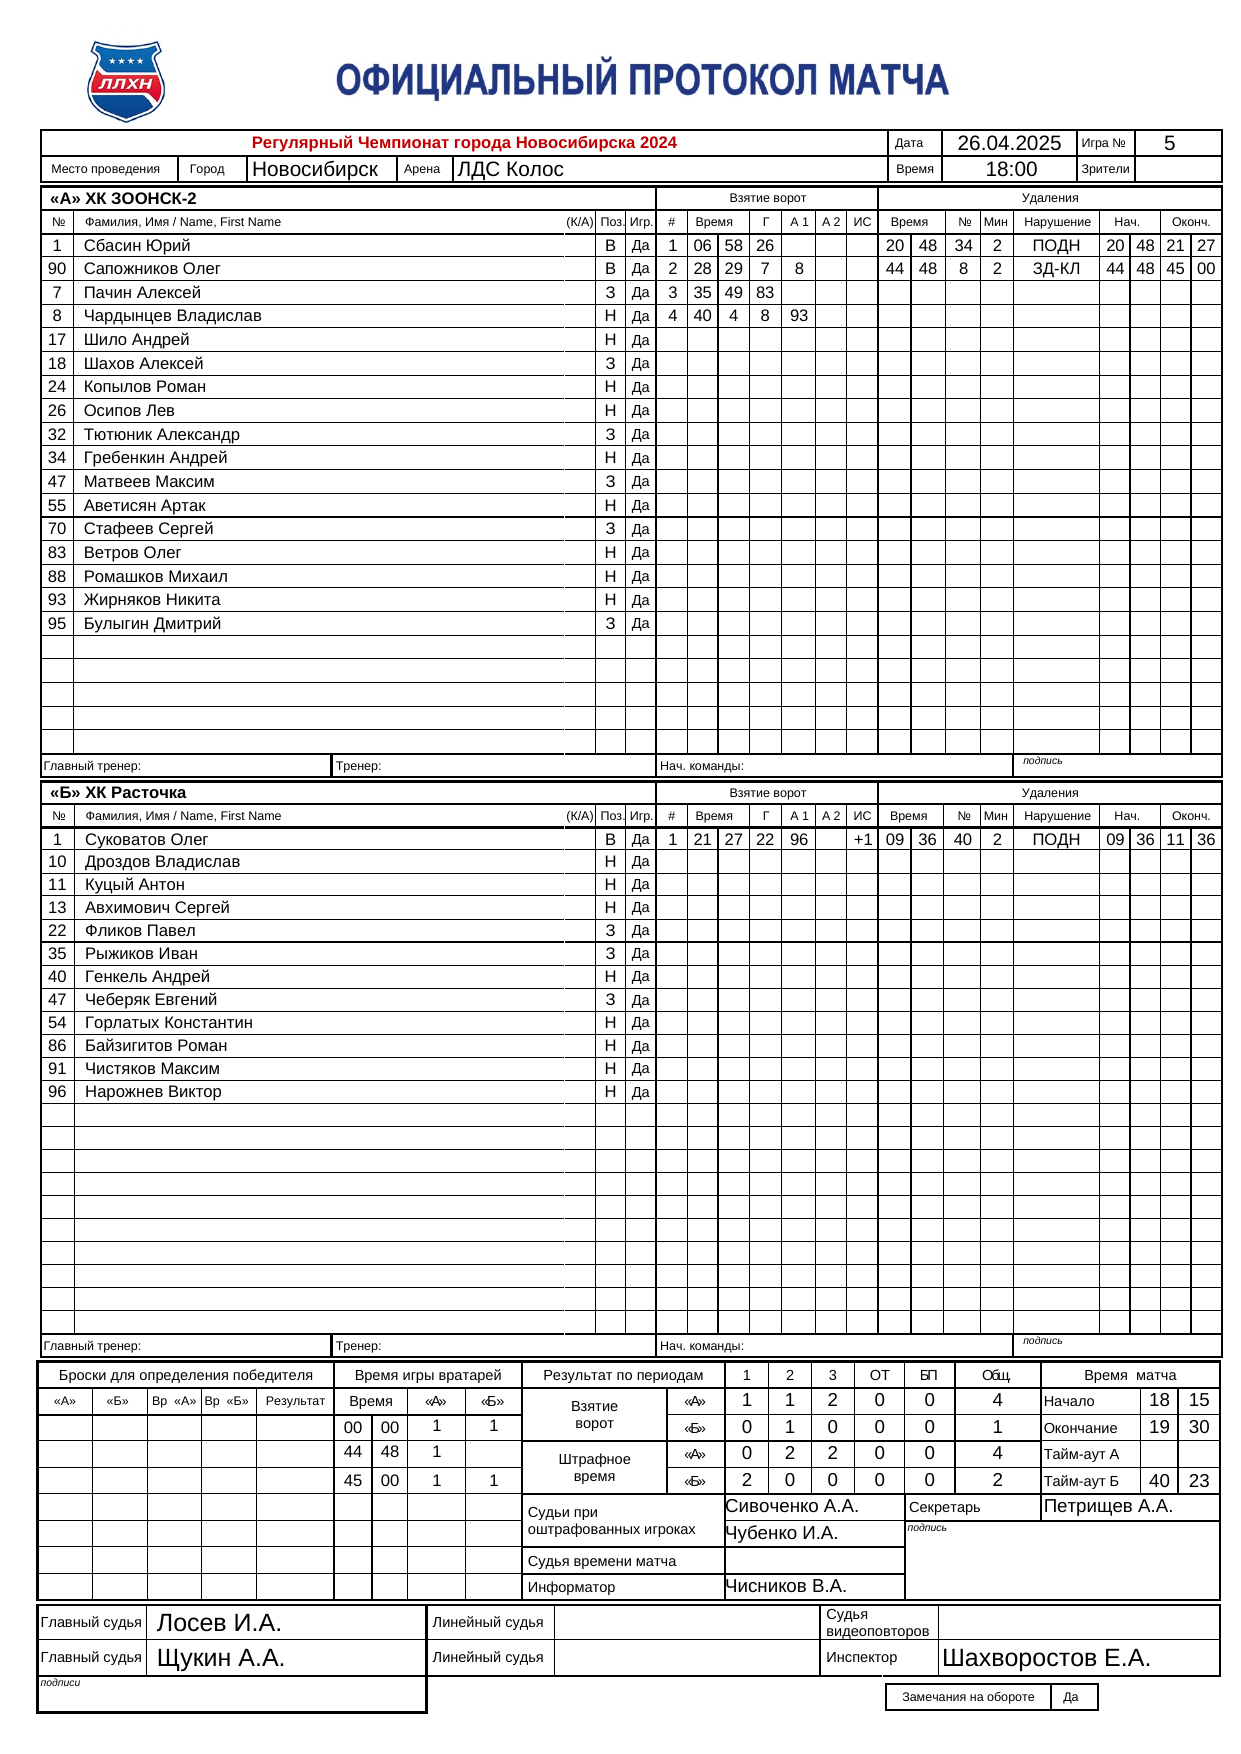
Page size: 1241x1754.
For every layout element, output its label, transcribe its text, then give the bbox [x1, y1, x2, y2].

table_cell Судья видеоповторов [821, 1606, 938, 1639]
table_cell [816, 494, 846, 516]
table_cell [1014, 920, 1099, 941]
table_cell [1100, 920, 1129, 941]
table_cell [1192, 966, 1221, 987]
table_cell [42, 1219, 74, 1241]
table_cell [1014, 376, 1099, 398]
table_cell Время [889, 157, 941, 181]
table_cell [1100, 518, 1129, 540]
table_cell [816, 659, 846, 682]
table_cell [42, 636, 73, 658]
table_cell [944, 989, 980, 1011]
table_cell [1014, 1173, 1099, 1195]
table_cell [816, 376, 846, 398]
table_header Результат по периодам [523, 1363, 724, 1387]
table_header Да [1052, 1685, 1097, 1709]
table_cell [847, 636, 877, 658]
table_cell [879, 659, 910, 682]
table_cell 17 [42, 328, 73, 351]
table_cell [1192, 1035, 1221, 1057]
table_cell [1192, 659, 1221, 682]
table_cell [202, 1574, 256, 1599]
table_cell [1192, 565, 1221, 587]
table_cell [657, 989, 687, 1011]
table_cell [883, 1677, 1220, 1681]
table_cell [1192, 423, 1221, 445]
table_cell [1100, 1012, 1129, 1033]
table_cell [782, 470, 815, 493]
table_cell [688, 683, 717, 706]
table_cell [688, 494, 717, 516]
table_cell [1161, 352, 1190, 374]
table_cell Н [596, 1035, 625, 1057]
table_cell Да [626, 829, 655, 849]
table_cell [912, 1081, 943, 1103]
table_cell [912, 328, 945, 351]
table_cell [657, 683, 687, 706]
table_cell [912, 966, 943, 987]
table_cell [1192, 494, 1221, 516]
table_header 3 [812, 1363, 854, 1387]
table_cell [1014, 470, 1099, 493]
table_cell [912, 1150, 943, 1172]
table_cell [565, 328, 595, 351]
table_header Удаления [879, 783, 1221, 803]
table_cell [42, 1173, 74, 1195]
table_cell [782, 235, 815, 256]
table_cell [847, 989, 877, 1011]
table_cell ЗД-КЛ [1014, 257, 1099, 280]
table_cell [1100, 874, 1129, 895]
table_cell [657, 1104, 687, 1126]
table_cell Вр «А» [148, 1389, 201, 1413]
table_cell [944, 1288, 980, 1310]
table_cell Пачин Алексей [74, 281, 564, 303]
table_cell [946, 659, 980, 682]
table_cell [657, 659, 687, 682]
table_cell 1 [657, 829, 687, 849]
table_cell [816, 730, 846, 753]
table_cell [719, 588, 749, 611]
table_cell [1014, 989, 1099, 1011]
table_cell 83 [750, 281, 781, 303]
table_cell Нач. [1100, 211, 1160, 233]
table_cell [1192, 943, 1221, 964]
table_cell Шахов Алексей [74, 352, 564, 374]
table_cell [847, 683, 877, 706]
table_cell Аветисян Артак [74, 494, 564, 516]
table_cell [750, 1012, 781, 1033]
table_cell [1161, 989, 1190, 1011]
table_cell [93, 1441, 147, 1467]
table_cell «Б» [668, 1415, 724, 1440]
table_cell [719, 399, 749, 422]
table_cell 36 [1131, 829, 1160, 849]
table_cell [688, 1150, 717, 1172]
table_cell 0 [905, 1442, 954, 1467]
table_cell [816, 588, 846, 611]
table_cell [912, 565, 945, 587]
table_cell [657, 446, 687, 469]
table_cell [148, 1521, 201, 1546]
table_cell [782, 966, 815, 987]
table_cell [75, 1196, 564, 1218]
table_cell [657, 920, 687, 941]
table_cell [719, 1288, 749, 1310]
table_cell [596, 730, 625, 753]
table_cell [1131, 1288, 1160, 1310]
table_cell [565, 588, 595, 611]
table_cell 2 [726, 1468, 768, 1493]
table_header «Б» ХК Расточка [42, 783, 655, 803]
table_cell № [42, 805, 74, 826]
table_cell [912, 588, 945, 611]
table_cell [946, 446, 980, 469]
table_cell 2 [657, 257, 687, 280]
table_cell [1100, 1173, 1129, 1195]
table_cell 7 [42, 281, 73, 303]
table_cell [750, 1288, 781, 1310]
table_cell [1131, 541, 1160, 564]
table_cell [879, 376, 910, 398]
table_cell [912, 376, 945, 398]
table_cell Поз. [596, 805, 625, 826]
table_cell [1014, 966, 1099, 987]
table_cell [750, 494, 781, 516]
table_cell [1192, 1288, 1221, 1310]
table_cell 4 [956, 1442, 1040, 1467]
table_cell Инспектор [821, 1640, 938, 1675]
table_cell [1100, 376, 1129, 398]
table_cell [1014, 1035, 1099, 1057]
table_cell 48 [912, 235, 945, 256]
table_cell [1161, 423, 1190, 445]
table_cell [93, 1521, 147, 1546]
table_cell [565, 1012, 595, 1033]
table_cell Да [626, 494, 655, 516]
table_cell Да [626, 423, 655, 445]
table_cell [596, 707, 625, 729]
table_cell [912, 730, 945, 753]
table_cell [1192, 1012, 1221, 1033]
table_cell [816, 470, 846, 493]
table_cell Стафеев Сергей [74, 518, 564, 540]
table_cell [1100, 1219, 1129, 1241]
table_cell [944, 1104, 980, 1126]
table_cell подпись [1014, 1335, 1221, 1356]
table_cell 40 [944, 829, 980, 849]
table_cell [750, 1058, 781, 1079]
table_cell [912, 281, 945, 303]
table_cell [1131, 588, 1160, 611]
table_cell [912, 470, 945, 493]
table_cell [782, 1058, 815, 1079]
table_cell [1161, 1058, 1190, 1079]
table_cell [816, 1311, 846, 1333]
table_cell Да [626, 588, 655, 611]
table_cell [1100, 1311, 1129, 1333]
table_cell [1131, 659, 1160, 682]
table_cell [42, 730, 73, 753]
table_cell [816, 1127, 846, 1149]
table_cell [657, 518, 687, 540]
table_cell [847, 588, 877, 611]
table_cell [879, 446, 910, 469]
table_cell [1131, 874, 1160, 895]
table_cell 2 [812, 1389, 854, 1413]
table_cell Да [626, 446, 655, 469]
table_cell Да [626, 470, 655, 493]
table_cell [816, 1150, 846, 1172]
table_cell [1014, 707, 1099, 729]
table_cell Линейный судья [428, 1640, 554, 1675]
table_cell Да [626, 850, 655, 872]
table_cell [565, 1311, 595, 1333]
table_cell [782, 423, 815, 445]
table_cell [1161, 281, 1190, 303]
table_cell 11 [42, 874, 74, 895]
table_cell 93 [782, 305, 815, 327]
table_cell [1014, 518, 1099, 540]
table_cell Н [596, 565, 625, 587]
table_cell [782, 1242, 815, 1264]
table_cell [879, 896, 910, 918]
table_cell [719, 1104, 749, 1126]
table_cell +1 [847, 829, 877, 849]
table_cell [466, 1494, 521, 1520]
table_cell [1100, 1242, 1129, 1264]
table_cell Судья времени матча [523, 1548, 724, 1573]
table_cell [565, 1196, 595, 1218]
table_cell [719, 730, 749, 753]
table_cell [912, 659, 945, 682]
table_cell [816, 966, 846, 987]
table_cell [946, 281, 980, 303]
table_cell [657, 399, 687, 422]
table_cell [750, 943, 781, 964]
table_cell [1100, 966, 1129, 987]
table_cell 34 [42, 446, 73, 469]
table_cell [981, 659, 1013, 682]
table_cell [408, 1521, 465, 1546]
table_cell [202, 1441, 256, 1467]
table_cell 0 [769, 1468, 811, 1493]
table_cell [912, 683, 945, 706]
table_cell [847, 565, 877, 587]
table_cell [657, 423, 687, 445]
table_cell [879, 730, 910, 753]
table_cell 35 [688, 281, 717, 303]
table_cell [688, 565, 717, 587]
table_cell [944, 966, 980, 987]
table_cell [657, 352, 687, 374]
table_cell [847, 896, 877, 918]
table_cell [1131, 376, 1160, 398]
table_cell [688, 1219, 717, 1241]
table_cell [408, 1494, 465, 1520]
table_cell [726, 1548, 904, 1573]
table_cell [565, 399, 595, 422]
table_cell 2 [981, 257, 1013, 280]
table_cell [847, 281, 877, 303]
table_cell [1192, 874, 1221, 895]
table_cell [626, 1150, 655, 1172]
table_cell 26 [750, 235, 781, 256]
table_cell [1161, 920, 1190, 941]
table_cell 29 [719, 257, 749, 280]
table_cell [1141, 1441, 1177, 1467]
table_cell [1014, 636, 1099, 658]
table_cell Да [626, 257, 655, 280]
table_cell [1100, 989, 1129, 1011]
picture [5, 28, 1179, 129]
table_cell 0 [812, 1468, 854, 1493]
table_cell [944, 1219, 980, 1241]
table_cell [719, 352, 749, 374]
table_cell [912, 446, 945, 469]
table_cell [847, 659, 877, 682]
table_cell Матвеев Максим [74, 470, 564, 493]
table_cell [1100, 1288, 1129, 1310]
table_cell [879, 1012, 910, 1033]
table_cell [912, 399, 945, 422]
table_cell 21 [1161, 235, 1190, 256]
table_cell [879, 1058, 910, 1079]
table_cell [1131, 612, 1160, 634]
table_cell [782, 328, 815, 351]
table_cell [257, 1521, 333, 1546]
table_cell Арена [398, 157, 452, 181]
table_cell [93, 1468, 147, 1493]
table_cell [719, 683, 749, 706]
table_cell [75, 1104, 564, 1126]
table_cell [596, 1127, 625, 1149]
table_cell [782, 612, 815, 634]
table_cell [1192, 989, 1221, 1011]
table_cell Главный тренер: [42, 755, 330, 776]
table_cell Сбасин Юрий [74, 235, 564, 256]
table_cell [719, 376, 749, 398]
table_cell 7 [750, 257, 781, 280]
table_cell 20 [879, 235, 910, 256]
table_cell [719, 1242, 749, 1264]
table_cell [148, 1468, 201, 1493]
table_cell [565, 874, 595, 895]
table_cell [657, 470, 687, 493]
table_cell [944, 1035, 980, 1057]
table_cell [1192, 707, 1221, 729]
table_cell [688, 874, 717, 895]
table_cell [981, 494, 1013, 516]
table_cell [657, 1127, 687, 1149]
table_cell [981, 1173, 1013, 1195]
table_header Регулярный Чемпионат города Новосибирска 2024 [42, 131, 887, 155]
table_cell [816, 352, 846, 374]
table_cell 1 [408, 1416, 465, 1440]
table_cell [657, 636, 687, 658]
table_cell [847, 446, 877, 469]
table_cell 40 [42, 966, 74, 987]
table_cell [688, 1104, 717, 1126]
table_cell [816, 1242, 846, 1264]
table_cell [1131, 565, 1160, 587]
table_cell [1100, 1104, 1129, 1126]
table_cell [750, 1219, 781, 1241]
table_cell [565, 850, 595, 872]
table_cell [782, 565, 815, 587]
table_cell [879, 1127, 910, 1149]
table_cell [657, 1311, 687, 1333]
table_cell [596, 683, 625, 706]
table_cell [466, 1574, 521, 1599]
table_cell [565, 943, 595, 964]
table_header Дата [889, 131, 941, 155]
table_cell [847, 850, 877, 872]
table_cell [912, 423, 945, 445]
table_cell [565, 235, 595, 256]
table_cell Н [596, 1012, 625, 1033]
table_cell № [42, 211, 73, 233]
table_cell [1131, 943, 1160, 964]
table_cell [1192, 1127, 1221, 1149]
table_cell ПОДН [1014, 829, 1099, 849]
table_cell [912, 1219, 943, 1241]
table_cell [1131, 281, 1160, 303]
table_cell 8 [782, 257, 815, 280]
table_cell [719, 1150, 749, 1172]
table_cell [750, 896, 781, 918]
table_cell [657, 1265, 687, 1287]
table_cell [1100, 446, 1129, 469]
table_cell [879, 1104, 910, 1126]
table_cell [782, 1265, 815, 1287]
table_cell [93, 1547, 147, 1573]
table_cell [1161, 1265, 1190, 1287]
table_cell [1014, 1150, 1099, 1172]
table_cell Главный судья [39, 1606, 146, 1639]
table_cell [1161, 494, 1190, 516]
table_cell Н [596, 328, 625, 351]
table_cell [944, 1058, 980, 1079]
table_cell [1014, 1265, 1099, 1287]
table_header Взятие ворот [657, 783, 877, 803]
table_cell [1161, 328, 1190, 351]
table_cell [688, 399, 717, 422]
table_cell [39, 1547, 92, 1573]
table_cell 27 [1192, 235, 1221, 256]
table_cell [816, 565, 846, 587]
table_cell [750, 850, 781, 872]
table_cell # [657, 211, 687, 233]
table_cell [1014, 1104, 1099, 1126]
table_cell [148, 1547, 201, 1573]
table_cell [1100, 352, 1129, 374]
table_cell [912, 943, 943, 964]
table_cell [847, 1173, 877, 1195]
table_cell [847, 1196, 877, 1218]
table_cell [148, 1494, 201, 1520]
table_cell [981, 1127, 1013, 1149]
table_cell [719, 1035, 749, 1057]
table_cell А 1 [782, 211, 815, 233]
table_cell Г [750, 805, 781, 826]
table_cell Нарожнев Виктор [75, 1081, 564, 1103]
table_cell [1192, 1196, 1221, 1218]
table_cell [1099, 1682, 1220, 1711]
table_cell 58 [719, 235, 749, 256]
table_cell [335, 1547, 371, 1573]
table_cell [719, 1219, 749, 1241]
table_cell [42, 1242, 74, 1264]
table_cell [879, 305, 910, 327]
table_cell [688, 850, 717, 872]
table_header Взятие ворот [657, 188, 877, 209]
table_cell [1100, 541, 1129, 564]
table_cell [565, 1265, 595, 1287]
table_cell [981, 518, 1013, 540]
table_cell [1161, 850, 1190, 872]
table_cell Секретарь [906, 1495, 1040, 1520]
table_cell [688, 659, 717, 682]
table_cell [626, 1173, 655, 1195]
table_cell 09 [879, 829, 910, 849]
table_cell [879, 1081, 910, 1103]
table_cell [816, 446, 846, 469]
table_cell Лосев И.А. [147, 1606, 425, 1639]
table_cell [912, 541, 945, 564]
table_cell [1161, 541, 1190, 564]
table_cell [657, 1035, 687, 1057]
table_cell [750, 399, 781, 422]
table_cell [1192, 281, 1221, 303]
table_cell [981, 1012, 1013, 1033]
table_cell [466, 1441, 521, 1467]
table_cell [565, 1219, 595, 1241]
table_cell «Б » [466, 1389, 521, 1413]
table_cell Да [626, 1058, 655, 1079]
table_cell [944, 1127, 980, 1149]
table_cell [688, 1242, 717, 1264]
table_cell [39, 1494, 92, 1520]
table_cell [373, 1574, 407, 1599]
table_cell [1131, 494, 1160, 516]
table_cell [1014, 352, 1099, 374]
table_cell [688, 446, 717, 469]
table_cell [912, 1035, 943, 1057]
table_cell [1131, 989, 1160, 1011]
table_cell [847, 1242, 877, 1264]
table_cell З [596, 281, 625, 303]
table_cell [1131, 518, 1160, 540]
table_cell [373, 1494, 407, 1520]
table_cell [879, 281, 910, 303]
table_cell [1192, 376, 1221, 398]
table_cell [596, 1242, 625, 1264]
table_cell [816, 829, 846, 849]
table_cell [719, 1196, 749, 1218]
table_cell [1192, 920, 1221, 941]
table_cell Да [626, 612, 655, 634]
table_cell [1192, 518, 1221, 540]
table_cell [816, 1035, 846, 1057]
table_cell [555, 1606, 819, 1639]
table_cell Да [626, 1012, 655, 1033]
table_cell [816, 399, 846, 422]
table_cell 34 [946, 235, 980, 256]
table_cell [74, 707, 564, 729]
table_cell [719, 541, 749, 564]
table_cell [1192, 470, 1221, 493]
table_cell [912, 707, 945, 729]
table_cell [565, 1173, 595, 1195]
table_cell [816, 541, 846, 564]
table_cell [1161, 1035, 1190, 1057]
table_cell 11 [1161, 829, 1190, 849]
table_cell [1161, 305, 1190, 327]
table_cell 13 [42, 896, 74, 918]
table_cell [912, 305, 945, 327]
table_cell [657, 1058, 687, 1079]
table_cell [93, 1574, 147, 1599]
table_cell 09 [1100, 829, 1129, 849]
table_cell 36 [912, 829, 943, 849]
table_cell 24 [42, 376, 73, 398]
table_cell [42, 1265, 74, 1287]
table_cell [879, 850, 910, 872]
table_cell [946, 423, 980, 445]
table_cell [565, 257, 595, 280]
table_cell [1161, 470, 1190, 493]
table_cell [944, 1196, 980, 1218]
table_cell № [946, 211, 980, 233]
table_cell Копылов Роман [74, 376, 564, 398]
table_cell Чисников В.А. [726, 1575, 904, 1599]
table_cell [912, 850, 943, 872]
table_cell [847, 328, 877, 351]
table_cell [1161, 659, 1190, 682]
table_cell [719, 565, 749, 587]
table_cell Байзигитов Роман [75, 1035, 564, 1057]
table_cell [946, 518, 980, 540]
table_cell [946, 565, 980, 587]
table_cell [719, 1058, 749, 1079]
table_cell [657, 541, 687, 564]
table_cell [782, 920, 815, 941]
table_cell Осипов Лев [74, 399, 564, 422]
table_cell 88 [42, 565, 73, 587]
table_cell [75, 1127, 564, 1149]
table_cell [750, 423, 781, 445]
table_cell [1161, 874, 1190, 895]
table_cell [1014, 1012, 1099, 1033]
table_cell [750, 612, 781, 634]
table_cell 47 [42, 470, 73, 493]
table_cell 18 [42, 352, 73, 374]
table_cell [944, 1081, 980, 1103]
table_cell Да [626, 874, 655, 895]
table_cell З [596, 470, 625, 493]
table_cell [981, 399, 1013, 422]
table_cell 0 [855, 1415, 904, 1440]
table_cell [847, 423, 877, 445]
table_cell [1161, 612, 1190, 634]
table_cell [1014, 1196, 1099, 1218]
table_cell [1161, 446, 1190, 469]
table_cell [981, 305, 1013, 327]
table_cell [657, 850, 687, 872]
table_cell [596, 1288, 625, 1310]
table_cell 93 [42, 588, 73, 611]
table_cell [39, 1521, 92, 1546]
table_cell [879, 683, 910, 706]
table_cell [879, 588, 910, 611]
table_cell [946, 494, 980, 516]
table_cell 40 [1141, 1468, 1177, 1493]
table_cell Н [596, 376, 625, 398]
table_cell [1161, 1288, 1190, 1310]
table_cell [1161, 707, 1190, 729]
table_cell Н [596, 541, 625, 564]
table_cell 0 [905, 1468, 954, 1493]
table_cell [782, 281, 815, 303]
table_cell [1131, 1242, 1160, 1264]
table_cell Информатор [523, 1575, 724, 1599]
table_cell [782, 707, 815, 729]
table_cell [657, 943, 687, 964]
table_cell [816, 612, 846, 634]
table_cell [257, 1441, 333, 1467]
table_cell [981, 1196, 1013, 1218]
table_cell [257, 1547, 333, 1573]
table_cell [782, 896, 815, 918]
table_cell [946, 305, 980, 327]
table_cell [1100, 659, 1129, 682]
table_cell [782, 1219, 815, 1241]
table_cell З [596, 352, 625, 374]
table_cell [946, 636, 980, 658]
table_cell 0 [855, 1468, 904, 1493]
table_cell [1014, 494, 1099, 516]
table_cell [816, 328, 846, 351]
table_cell [1014, 1288, 1099, 1310]
table_cell [596, 1173, 625, 1195]
table_cell [688, 920, 717, 941]
table_cell [688, 328, 717, 351]
table_cell Чистяков Максим [75, 1058, 564, 1079]
table_cell [1100, 707, 1129, 729]
table_cell [626, 683, 655, 706]
table_cell Да [626, 305, 655, 327]
table_cell [1100, 1127, 1129, 1149]
table_cell [688, 1196, 717, 1218]
table_cell [750, 730, 781, 753]
table_cell «А» [668, 1389, 724, 1413]
table_cell [847, 352, 877, 374]
table_cell 26 [42, 399, 73, 422]
table_cell Нарушение [1014, 211, 1099, 233]
table_cell [981, 1242, 1013, 1264]
table_cell [1131, 470, 1160, 493]
table_cell [657, 1012, 687, 1033]
table_cell Петрищев А.А. [1042, 1495, 1219, 1520]
table_cell [408, 1574, 465, 1599]
table_cell [1100, 1196, 1129, 1218]
table_cell Щукин А.А. [147, 1640, 425, 1675]
table_cell [565, 305, 595, 327]
table_cell 0 [855, 1442, 904, 1467]
table_cell [657, 1242, 687, 1264]
table_cell 1 [408, 1468, 465, 1493]
table_cell Суковатов Олег [75, 829, 564, 849]
table_cell [565, 446, 595, 469]
table_cell 1 [466, 1468, 521, 1493]
table_cell Да [626, 989, 655, 1011]
table_cell [335, 1574, 371, 1599]
table_cell Ветров Олег [74, 541, 564, 564]
table_cell [750, 1081, 781, 1103]
table_cell [981, 423, 1013, 445]
table_cell [816, 874, 846, 895]
table_cell [688, 1035, 717, 1057]
table_cell [750, 1173, 781, 1195]
table_cell [981, 636, 1013, 658]
table_cell № [944, 805, 980, 826]
table_cell [847, 707, 877, 729]
table_cell Штрафное время [523, 1442, 666, 1493]
table_cell [981, 943, 1013, 964]
table_cell Н [596, 896, 625, 918]
table_cell [1014, 1127, 1099, 1149]
table_cell Н [596, 1081, 625, 1103]
table_cell [750, 1311, 781, 1333]
table_cell 48 [1131, 257, 1160, 280]
table_cell [912, 1012, 943, 1033]
table_cell [847, 612, 877, 634]
table_cell [565, 470, 595, 493]
table_cell [946, 328, 980, 351]
table_cell Главный тренер: [42, 1335, 330, 1356]
table_header 1 [726, 1363, 768, 1387]
table_cell [847, 494, 877, 516]
table_cell [946, 470, 980, 493]
table_cell [1100, 1035, 1129, 1057]
table_cell [565, 565, 595, 587]
table_cell [373, 1547, 407, 1573]
table_cell Результат [257, 1389, 333, 1413]
table_cell [879, 328, 910, 351]
table_cell [946, 612, 980, 634]
table_cell Фликов Павел [75, 920, 564, 941]
table_cell [816, 1196, 846, 1218]
table_cell [1100, 683, 1129, 706]
table_cell [847, 1311, 877, 1333]
table_cell Вр «Б» [202, 1389, 256, 1413]
table_cell «А» [39, 1389, 92, 1413]
table_cell [1014, 1219, 1099, 1241]
table_cell [782, 352, 815, 374]
table_cell [657, 707, 687, 729]
table_cell [1100, 305, 1129, 327]
table_cell 44 [335, 1441, 371, 1467]
table_cell Н [596, 874, 625, 895]
table_cell 1 [408, 1441, 465, 1467]
table_cell [565, 1288, 595, 1310]
table_cell [1014, 305, 1099, 327]
table_cell [981, 565, 1013, 587]
table_cell [750, 659, 781, 682]
table_cell [626, 1311, 655, 1333]
table_cell [688, 1127, 717, 1149]
table_cell [1192, 541, 1221, 564]
table_cell [1100, 1265, 1129, 1287]
table_cell 49 [719, 281, 749, 303]
table_cell 1 [657, 235, 687, 256]
table_cell «Б» [668, 1468, 724, 1493]
table_cell 0 [726, 1415, 768, 1440]
table_cell [565, 1150, 595, 1172]
table_cell [847, 399, 877, 422]
table_cell Игр. [626, 805, 655, 826]
table_cell 2 [812, 1442, 854, 1467]
table_cell [1161, 1127, 1190, 1149]
table_cell [1192, 1081, 1221, 1103]
table_cell Да [626, 281, 655, 303]
table_cell 44 [1100, 257, 1129, 280]
table_header БП [905, 1363, 954, 1387]
table_cell [816, 920, 846, 941]
table_cell А 1 [782, 805, 815, 826]
table_cell [565, 518, 595, 540]
table_cell «А» [408, 1389, 465, 1413]
table_cell [847, 920, 877, 941]
table_cell Дроздов Владислав [75, 850, 564, 872]
table_cell [1131, 1173, 1160, 1195]
table_cell [565, 989, 595, 1011]
table_cell [1131, 352, 1160, 374]
table_cell Тайм-аут А [1042, 1441, 1140, 1467]
table_cell [944, 1150, 980, 1172]
table_cell [1131, 1104, 1160, 1126]
table_cell [1100, 328, 1129, 351]
table_cell [74, 636, 564, 658]
table_cell [1014, 1081, 1099, 1103]
table_cell [596, 1196, 625, 1218]
table_cell Шахворостов Е.А. [939, 1640, 1219, 1675]
table_cell Поз. [596, 211, 625, 233]
table_cell [257, 1416, 333, 1440]
table_cell [1161, 1104, 1190, 1126]
table_cell [1131, 896, 1160, 918]
table_cell [816, 707, 846, 729]
table_cell З [596, 612, 625, 634]
table_cell [688, 896, 717, 918]
table_cell [782, 730, 815, 753]
table_cell [466, 1547, 521, 1573]
table_cell З [596, 423, 625, 445]
table_cell Линейный судья [428, 1606, 554, 1639]
table_cell [847, 730, 877, 753]
table_cell [750, 352, 781, 374]
table_cell [944, 943, 980, 964]
table_cell [719, 943, 749, 964]
table_cell [782, 376, 815, 398]
table_cell [1192, 588, 1221, 611]
table_cell [565, 281, 595, 303]
table_cell [565, 966, 595, 987]
table_cell [202, 1468, 256, 1493]
table_header Игра № [1078, 131, 1134, 155]
table_cell [1192, 305, 1221, 327]
table_cell [1131, 920, 1160, 941]
table_cell [879, 541, 910, 564]
table_cell [202, 1494, 256, 1520]
table_cell 00 [335, 1416, 371, 1440]
table_cell [879, 1173, 910, 1195]
table_cell [816, 989, 846, 1011]
table_cell Оконч. [1161, 805, 1221, 826]
table_cell [981, 707, 1013, 729]
table_cell 8 [42, 305, 73, 327]
table_cell [879, 1242, 910, 1264]
table_cell [981, 1150, 1013, 1172]
table_cell [879, 612, 910, 634]
table_cell [688, 943, 717, 964]
table_cell Да [626, 235, 655, 256]
table_cell [1014, 1311, 1099, 1333]
table_cell Н [596, 305, 625, 327]
table_cell [719, 518, 749, 540]
table_cell ЛДС Колос [454, 157, 887, 181]
table_cell Н [596, 850, 625, 872]
table_cell Время [879, 211, 945, 233]
table_cell [75, 1288, 564, 1310]
table_cell Булыгин Дмитрий [74, 612, 564, 634]
table_cell [1131, 328, 1160, 351]
table_cell [946, 376, 980, 398]
table_cell [879, 352, 910, 374]
table_cell 40 [688, 305, 717, 327]
table_cell [719, 850, 749, 872]
table_cell [750, 470, 781, 493]
table_cell [93, 1416, 147, 1440]
table_cell [782, 1173, 815, 1195]
table_cell 4 [719, 305, 749, 327]
table_cell Зрители [1078, 157, 1134, 181]
table_cell [750, 328, 781, 351]
table_header Общ. [956, 1363, 1040, 1387]
table_cell [847, 1012, 877, 1033]
table_cell 36 [1192, 829, 1221, 849]
table_cell [1192, 896, 1221, 918]
table_cell Игр. [626, 211, 655, 233]
table_header Удаления [879, 188, 1221, 209]
table_cell [1192, 850, 1221, 872]
table_cell [944, 874, 980, 895]
table_cell [148, 1416, 201, 1440]
table_cell [782, 399, 815, 422]
table_cell [688, 636, 717, 658]
table_cell [847, 376, 877, 398]
table_cell Тайм-аут Б [1042, 1468, 1140, 1493]
table_cell 0 [812, 1415, 854, 1440]
table_cell [688, 376, 717, 398]
table_cell 45 [1161, 257, 1190, 280]
table_cell 90 [42, 257, 73, 280]
table_cell [981, 612, 1013, 634]
table_cell [1192, 1265, 1221, 1287]
table_cell [688, 612, 717, 634]
table_cell [626, 1196, 655, 1218]
table_cell [879, 1311, 910, 1333]
table_cell [596, 636, 625, 658]
table_cell [847, 235, 877, 256]
table_cell [981, 730, 1013, 753]
table_cell [1192, 1104, 1221, 1126]
table_cell [565, 683, 595, 706]
table_cell Нарушение [1014, 805, 1099, 826]
table_cell [688, 966, 717, 987]
table_cell 32 [42, 423, 73, 445]
table_cell [981, 1219, 1013, 1241]
table_cell [847, 966, 877, 987]
table_cell [816, 1058, 846, 1079]
table_cell А 2 [816, 805, 846, 826]
table_cell [1131, 683, 1160, 706]
table_cell [1192, 1058, 1221, 1079]
table_cell Нач. [1100, 805, 1160, 826]
table_cell [1014, 612, 1099, 634]
table_cell 4 [956, 1389, 1040, 1413]
table_cell Да [626, 541, 655, 564]
table_cell [93, 1494, 147, 1520]
table_cell [1161, 683, 1190, 706]
table_cell [946, 707, 980, 729]
table_cell [1161, 896, 1190, 918]
table_cell [750, 1150, 781, 1172]
table_cell Н [596, 1058, 625, 1079]
table_cell Да [626, 920, 655, 941]
table_cell [981, 989, 1013, 1011]
table_cell [688, 518, 717, 540]
table_cell Н [596, 446, 625, 469]
table_cell подписи [39, 1677, 425, 1711]
table_cell [1131, 423, 1160, 445]
table_cell [1192, 446, 1221, 469]
table_cell [816, 518, 846, 540]
table_cell Время [688, 211, 749, 233]
table_cell [657, 1081, 687, 1103]
table_header 26.04.2025 [943, 131, 1076, 155]
table_cell [1100, 470, 1129, 493]
table_cell [981, 874, 1013, 895]
table_cell 86 [42, 1035, 74, 1057]
table_cell [816, 281, 846, 303]
table_cell [373, 1521, 407, 1546]
table_cell [596, 1265, 625, 1287]
table_cell В [596, 235, 625, 256]
table_cell [1131, 305, 1160, 327]
table_cell 35 [42, 943, 74, 964]
table_cell [750, 989, 781, 1011]
table_cell З [596, 989, 625, 1011]
table_header Время матча [1042, 1363, 1219, 1387]
table_cell [39, 1416, 92, 1440]
table_cell [1014, 541, 1099, 564]
table_cell [1161, 1081, 1190, 1103]
table_cell Нач. команды: [657, 755, 1012, 776]
table_cell [981, 896, 1013, 918]
table_cell [750, 683, 781, 706]
table_cell [1192, 1173, 1221, 1195]
table_cell [847, 943, 877, 964]
table_cell [944, 850, 980, 872]
table_cell [782, 874, 815, 895]
table_cell [657, 966, 687, 987]
table_cell 0 [855, 1389, 904, 1413]
table_cell [912, 636, 945, 658]
table_cell [750, 1242, 781, 1264]
table_cell [1192, 1150, 1221, 1172]
table_cell [1161, 1219, 1190, 1241]
table_cell [1100, 1150, 1129, 1172]
table_cell [626, 1288, 655, 1310]
table_cell [847, 1058, 877, 1079]
table_cell [1161, 565, 1190, 587]
table_cell [688, 1265, 717, 1287]
table_cell [1100, 423, 1129, 445]
table_cell [750, 588, 781, 611]
table_cell Да [626, 896, 655, 918]
table_cell 83 [42, 541, 73, 564]
table_cell [1014, 565, 1099, 587]
table_cell [981, 376, 1013, 398]
table_cell [1014, 328, 1099, 351]
table_cell [657, 1219, 687, 1241]
table_cell [879, 1288, 910, 1310]
table_cell [750, 1104, 781, 1126]
table_cell [657, 612, 687, 634]
table_cell 1 [42, 235, 73, 256]
table_cell Чардынцев Владислав [74, 305, 564, 327]
table_cell [981, 446, 1013, 469]
table_cell [879, 1150, 910, 1172]
table_cell [879, 518, 910, 540]
table_cell Авхимович Сергей [75, 896, 564, 918]
table_cell [782, 588, 815, 611]
table_header 5 [1136, 131, 1221, 155]
table_cell 95 [42, 612, 73, 634]
table_cell [912, 1173, 943, 1195]
table_cell Да [626, 376, 655, 398]
table_cell [912, 1242, 943, 1264]
table_cell Главный судья [39, 1640, 146, 1675]
table_cell [1100, 850, 1129, 872]
table_cell ПОДН [1014, 235, 1099, 256]
table_cell [688, 541, 717, 564]
table_cell 18 [1141, 1389, 1177, 1413]
table_cell Место проведения [42, 157, 177, 181]
table_cell [1192, 1311, 1221, 1333]
table_cell [1100, 1081, 1129, 1103]
table_cell [981, 588, 1013, 611]
table_cell [565, 829, 595, 849]
table_cell [75, 1173, 564, 1195]
table_cell [782, 518, 815, 540]
table_cell [981, 920, 1013, 941]
table_cell [981, 328, 1013, 351]
table_cell [750, 636, 781, 658]
table_cell Куцый Антон [75, 874, 564, 895]
table_cell [1014, 943, 1099, 964]
table_cell [816, 423, 846, 445]
table_cell [719, 1012, 749, 1033]
table_cell [1131, 1127, 1160, 1149]
table_cell 2 [981, 235, 1013, 256]
table_cell 70 [42, 518, 73, 540]
table_cell [1161, 1242, 1190, 1264]
table_cell [816, 1173, 846, 1195]
table_cell [879, 636, 910, 658]
table_cell [782, 659, 815, 682]
table_cell [981, 1081, 1013, 1103]
table_cell [981, 1058, 1013, 1079]
table_cell [879, 943, 910, 964]
table_cell [657, 730, 687, 753]
table_cell «А» [668, 1442, 724, 1467]
table_cell В [596, 829, 625, 849]
table_cell [816, 850, 846, 872]
table_header «А» ХК ЗООНСК-2 [42, 188, 655, 209]
table_cell [39, 1468, 92, 1493]
table_cell [565, 659, 595, 682]
table_cell [688, 707, 717, 729]
table_cell [782, 636, 815, 658]
table_cell 00 [373, 1416, 407, 1440]
table_cell [816, 1265, 846, 1287]
table_cell [944, 1265, 980, 1287]
table_cell ИС [847, 211, 877, 233]
table_cell [408, 1547, 465, 1573]
table_cell [847, 1288, 877, 1310]
table_cell [879, 966, 910, 987]
table_cell [750, 1035, 781, 1057]
table_cell [1161, 1311, 1190, 1333]
table_cell [1192, 730, 1221, 753]
table_cell Генкель Андрей [75, 966, 564, 987]
table_cell Чубенко И.А. [726, 1521, 904, 1546]
table_cell [946, 399, 980, 422]
table_cell [750, 966, 781, 987]
table_cell [944, 1242, 980, 1264]
table_cell 15 [1179, 1389, 1219, 1413]
table_cell [1100, 943, 1129, 964]
table_cell [719, 920, 749, 941]
table_cell [1014, 588, 1099, 611]
table_cell [719, 470, 749, 493]
table_cell Н [596, 399, 625, 422]
table_cell [1014, 850, 1099, 872]
table_cell [879, 989, 910, 1011]
table_cell [688, 989, 717, 1011]
table_cell Да [626, 966, 655, 987]
table_cell [565, 494, 595, 516]
table_cell [202, 1547, 256, 1573]
table_cell [1100, 896, 1129, 918]
table_cell [981, 850, 1013, 872]
table_cell [879, 707, 910, 729]
table_cell 27 [719, 829, 749, 849]
table_cell [42, 1288, 74, 1310]
table_cell Окончание [1042, 1415, 1140, 1440]
table_cell Город [179, 157, 246, 181]
table_cell [719, 494, 749, 516]
table_cell [688, 423, 717, 445]
table_cell [816, 1104, 846, 1126]
table_cell [466, 1521, 521, 1546]
table_cell Чеберяк Евгений [75, 989, 564, 1011]
table_cell 2 [981, 829, 1013, 849]
table_cell [750, 446, 781, 469]
table_cell [596, 1150, 625, 1172]
table_cell [1161, 376, 1190, 398]
table_cell [981, 470, 1013, 493]
table_cell [565, 636, 595, 658]
table_cell [1192, 1242, 1221, 1264]
table_cell 48 [912, 257, 945, 280]
table_cell [782, 446, 815, 469]
table_cell 47 [42, 989, 74, 1011]
table_cell [1131, 1012, 1160, 1033]
table_cell [879, 874, 910, 895]
table_cell [657, 1196, 687, 1218]
table_cell [719, 896, 749, 918]
table_cell [565, 730, 595, 753]
table_cell [1131, 730, 1160, 753]
table_cell [1014, 730, 1099, 753]
table_cell [912, 1104, 943, 1126]
table_cell [42, 1150, 74, 1172]
table_cell подпись [906, 1522, 1219, 1599]
table_cell [75, 1265, 564, 1287]
table_cell [816, 1219, 846, 1241]
table_cell [912, 1288, 943, 1310]
table_cell [719, 423, 749, 445]
table_cell [1192, 352, 1221, 374]
table_cell [782, 1012, 815, 1033]
table_cell [981, 1265, 1013, 1287]
table_cell [847, 470, 877, 493]
table_cell [879, 1035, 910, 1057]
table_cell 20 [1100, 235, 1129, 256]
table_cell З [596, 943, 625, 964]
table_cell [816, 305, 846, 327]
table_cell [939, 1606, 1219, 1639]
table_cell [565, 1081, 595, 1103]
table_cell Тренер: [333, 755, 655, 776]
table_cell [912, 1265, 943, 1287]
table_cell [1131, 1058, 1160, 1079]
table_cell [816, 257, 846, 280]
table_cell [912, 1311, 943, 1333]
table_cell Да [626, 1035, 655, 1057]
table_cell [750, 1265, 781, 1287]
table_cell [782, 1288, 815, 1310]
table_cell [847, 1035, 877, 1057]
table_cell 96 [42, 1081, 74, 1103]
table_cell [879, 1219, 910, 1241]
table_cell [657, 1173, 687, 1195]
table_cell [626, 730, 655, 753]
table_cell [688, 470, 717, 493]
table_cell [1161, 1173, 1190, 1195]
table_cell [148, 1441, 201, 1467]
table_cell [688, 1311, 717, 1333]
table_cell [428, 1677, 882, 1711]
table_cell [657, 494, 687, 516]
table_cell [816, 896, 846, 918]
table_cell [879, 399, 910, 422]
table_cell [596, 659, 625, 682]
table_cell [1100, 281, 1129, 303]
table_cell Начало [1042, 1389, 1140, 1413]
table_cell [657, 328, 687, 351]
table_cell [719, 1173, 749, 1195]
table_cell [75, 1311, 564, 1333]
table_cell [565, 1058, 595, 1079]
table_cell 18:00 [943, 157, 1076, 181]
table_cell [782, 1081, 815, 1103]
table_cell [1131, 707, 1160, 729]
table_cell 1 [769, 1389, 811, 1413]
table_cell Ромашков Михаил [74, 565, 564, 587]
table_cell [1161, 966, 1190, 987]
table_cell [981, 966, 1013, 987]
table_cell [626, 1104, 655, 1126]
table_cell 30 [1179, 1415, 1219, 1440]
table_cell 23 [1179, 1468, 1219, 1493]
table_cell Да [626, 352, 655, 374]
table_cell [42, 659, 73, 682]
table_cell [750, 874, 781, 895]
table_cell [1131, 1081, 1160, 1103]
table_cell 45 [335, 1468, 371, 1493]
table_cell Н [596, 494, 625, 516]
table_cell [719, 874, 749, 895]
table_cell [1100, 636, 1129, 658]
table_cell [782, 1035, 815, 1057]
table_cell [202, 1521, 256, 1546]
table_cell [719, 707, 749, 729]
table_cell А 2 [816, 211, 846, 233]
table_cell [847, 1081, 877, 1103]
table_cell 48 [373, 1441, 407, 1467]
table_cell Взятие ворот [523, 1389, 666, 1440]
table_cell [257, 1468, 333, 1493]
table_cell [847, 305, 877, 327]
table_cell [1100, 1058, 1129, 1079]
table_cell [847, 874, 877, 895]
table_cell 2 [769, 1442, 811, 1467]
table_cell [626, 1127, 655, 1149]
table_cell [657, 896, 687, 918]
table_cell [657, 1150, 687, 1172]
table_cell [1179, 1441, 1219, 1467]
table_cell 91 [42, 1058, 74, 1079]
table_cell [626, 1219, 655, 1241]
table_cell [981, 1104, 1013, 1126]
table_cell [946, 352, 980, 374]
table_cell [816, 235, 846, 256]
table_cell [565, 612, 595, 634]
table_cell [782, 541, 815, 564]
table_cell [74, 683, 564, 706]
table_cell [912, 920, 943, 941]
table_cell [688, 1058, 717, 1079]
table_cell Да [626, 399, 655, 422]
table_cell [847, 1265, 877, 1287]
table_cell [565, 920, 595, 941]
table_cell 55 [42, 494, 73, 516]
table_cell [148, 1574, 201, 1599]
table_cell [1014, 423, 1099, 445]
table_cell [782, 943, 815, 964]
table_cell [1192, 612, 1221, 634]
table_cell [912, 352, 945, 374]
table_cell [719, 612, 749, 634]
table_cell [750, 920, 781, 941]
table_cell [1014, 1058, 1099, 1079]
table_cell [688, 1012, 717, 1033]
table_cell [912, 874, 943, 895]
table_cell [981, 541, 1013, 564]
table_cell [750, 1127, 781, 1149]
table_cell [816, 1012, 846, 1033]
table_cell [944, 896, 980, 918]
table_cell Г [750, 211, 781, 233]
table_cell 22 [750, 829, 781, 849]
table_cell [1131, 1035, 1160, 1057]
table_cell [750, 518, 781, 540]
table_cell [981, 281, 1013, 303]
table_cell [1014, 683, 1099, 706]
table_cell [782, 683, 815, 706]
table_cell [555, 1640, 819, 1675]
table_cell [719, 659, 749, 682]
table_cell [1131, 1265, 1160, 1287]
table_cell 19 [1141, 1415, 1177, 1440]
table_cell [816, 683, 846, 706]
table_cell [657, 588, 687, 611]
table_cell [257, 1494, 333, 1520]
table_cell [946, 730, 980, 753]
table_cell [912, 494, 945, 516]
table_cell Оконч. [1161, 211, 1221, 233]
table_cell [750, 565, 781, 587]
table_cell 96 [782, 829, 815, 849]
table_cell [596, 1104, 625, 1126]
table_cell [912, 989, 943, 1011]
table_cell В [596, 257, 625, 280]
table_cell [944, 1311, 980, 1333]
table_cell [1100, 494, 1129, 516]
table_cell # [657, 805, 687, 826]
table_cell [596, 1219, 625, 1241]
table_cell [1014, 281, 1099, 303]
table_cell Да [626, 1081, 655, 1103]
table_cell [626, 1265, 655, 1287]
table_cell [74, 730, 564, 753]
table_cell 1 [466, 1416, 521, 1440]
table_cell [1161, 588, 1190, 611]
table_cell Нач. команды: [657, 1335, 1012, 1356]
table_cell 06 [688, 235, 717, 256]
table_cell 4 [657, 305, 687, 327]
table_cell [565, 1242, 595, 1264]
table_cell (К/А) [565, 211, 595, 233]
table_cell 54 [42, 1012, 74, 1033]
table_cell [1161, 943, 1190, 964]
table_cell [1136, 157, 1221, 181]
table_cell [782, 989, 815, 1011]
table_cell [1131, 1311, 1160, 1333]
table_cell Тренер: [333, 1335, 655, 1356]
table_cell Да [626, 943, 655, 964]
table_cell 21 [688, 829, 717, 849]
table_cell [1161, 636, 1190, 658]
table_cell [42, 707, 73, 729]
table_cell 1 [726, 1389, 768, 1413]
table_cell [1014, 446, 1099, 469]
table_cell [847, 1150, 877, 1172]
table_cell [1161, 518, 1190, 540]
table_cell [565, 541, 595, 564]
table_cell [879, 920, 910, 941]
table_cell [847, 518, 877, 540]
table_cell [39, 1441, 92, 1467]
table_cell [1014, 1242, 1099, 1264]
table_cell [946, 588, 980, 611]
table_cell [1161, 399, 1190, 422]
table_cell [816, 1081, 846, 1103]
table_cell [719, 989, 749, 1011]
table_cell [847, 1127, 877, 1149]
table_cell 48 [1131, 235, 1160, 256]
table_header ОТ [855, 1363, 904, 1387]
table_cell [42, 1196, 74, 1218]
table_cell Фамилия, Имя / Name, First Name [74, 211, 565, 233]
table_cell [75, 1242, 564, 1264]
table_cell [1014, 896, 1099, 918]
table_cell [750, 541, 781, 564]
table_cell [335, 1521, 371, 1546]
table_cell 22 [42, 920, 74, 941]
table_cell [257, 1574, 333, 1599]
table_cell [688, 1081, 717, 1103]
table_cell [335, 1494, 371, 1520]
table_cell [1131, 1219, 1160, 1241]
table_cell Шило Андрей [74, 328, 564, 351]
table_cell [1161, 1012, 1190, 1033]
table_cell [782, 1196, 815, 1218]
table_cell [912, 518, 945, 540]
table_cell [626, 636, 655, 658]
table_cell [688, 1173, 717, 1195]
table_cell [1131, 966, 1160, 987]
table_cell 1 [769, 1415, 811, 1440]
table_cell [1192, 683, 1221, 706]
table_header Замечания на обороте [887, 1685, 1050, 1709]
table_cell [912, 1058, 943, 1079]
table_cell [75, 1150, 564, 1172]
table_cell [946, 683, 980, 706]
table_cell [879, 565, 910, 587]
table_cell [782, 1311, 815, 1333]
table_cell 1 [956, 1415, 1040, 1440]
table_cell [565, 896, 595, 918]
table_cell 3 [657, 281, 687, 303]
table_cell [1014, 874, 1099, 895]
table_cell [912, 612, 945, 634]
table_cell Мин [981, 211, 1013, 233]
table_cell [847, 541, 877, 564]
table_cell [847, 257, 877, 280]
table_cell [1131, 1196, 1160, 1218]
table_cell [1131, 446, 1160, 469]
table_cell [981, 1288, 1013, 1310]
table_cell Сивоченко А.А. [726, 1495, 904, 1520]
table_cell подпись [1014, 755, 1221, 776]
table_cell Сапожников Олег [74, 257, 564, 280]
table_cell [981, 1035, 1013, 1057]
table_cell 00 [1192, 257, 1221, 280]
table_cell 2 [956, 1468, 1040, 1493]
table_cell [981, 1311, 1013, 1333]
table_cell З [596, 518, 625, 540]
table_cell [981, 683, 1013, 706]
table_cell ИС [847, 805, 877, 826]
table_cell [657, 376, 687, 398]
table_cell [946, 541, 980, 564]
table_cell [688, 352, 717, 374]
table_cell 0 [905, 1415, 954, 1440]
table_cell [782, 1150, 815, 1172]
table_cell [565, 352, 595, 374]
table_cell [1161, 1196, 1190, 1218]
table_cell Да [626, 565, 655, 587]
table_cell [782, 850, 815, 872]
table_cell [42, 683, 73, 706]
table_cell [750, 707, 781, 729]
table_cell Рыжиков Иван [75, 943, 564, 964]
table_cell Время [335, 1389, 407, 1413]
table_cell [944, 1173, 980, 1195]
table_cell [1161, 1150, 1190, 1172]
table_cell [719, 1127, 749, 1149]
table_cell [74, 659, 564, 682]
table_cell Новосибирск [248, 157, 396, 181]
table_cell 10 [42, 850, 74, 872]
table_cell [981, 352, 1013, 374]
table_cell Судьи при оштрафованных игроках [523, 1495, 724, 1546]
table_cell [1192, 1219, 1221, 1241]
table_cell [879, 1265, 910, 1287]
table_cell [879, 423, 910, 445]
table_cell [1192, 636, 1221, 658]
table_cell [202, 1416, 256, 1440]
table_cell [879, 470, 910, 493]
table_cell [719, 1311, 749, 1333]
table_cell [719, 1081, 749, 1103]
table_cell [565, 376, 595, 398]
table_cell [565, 1035, 595, 1057]
table_cell [879, 1196, 910, 1218]
table_cell [1100, 612, 1129, 634]
table_cell [879, 494, 910, 516]
table_cell [1192, 399, 1221, 422]
table_cell [912, 1127, 943, 1149]
table_cell [719, 1265, 749, 1287]
table_cell [39, 1574, 92, 1599]
table_header Время игры вратарей [335, 1363, 521, 1387]
table_cell Гребенкин Андрей [74, 446, 564, 469]
table_cell [944, 920, 980, 941]
table_cell [42, 1311, 74, 1333]
table_cell [626, 1242, 655, 1264]
table_cell [782, 494, 815, 516]
table_cell 0 [726, 1442, 768, 1467]
table_cell [816, 1288, 846, 1310]
table_cell 8 [946, 257, 980, 280]
table_cell [565, 1104, 595, 1126]
table_cell [750, 1196, 781, 1218]
table_cell Время [879, 805, 943, 826]
table_cell [1131, 636, 1160, 658]
table_cell [912, 1196, 943, 1218]
table_cell [42, 1104, 74, 1126]
table_cell [42, 1127, 74, 1149]
table_cell [1100, 565, 1129, 587]
table_cell 1 [42, 829, 74, 849]
table_cell [565, 707, 595, 729]
table_cell [719, 446, 749, 469]
table_cell [1131, 850, 1160, 872]
table_cell [1014, 399, 1099, 422]
table_cell Горлатых Константин [75, 1012, 564, 1033]
table_cell [1161, 730, 1190, 753]
table_cell [75, 1219, 564, 1241]
table_cell [657, 874, 687, 895]
table_cell 8 [750, 305, 781, 327]
table_cell [1100, 730, 1129, 753]
table_cell [719, 636, 749, 658]
table_cell [1014, 659, 1099, 682]
table_cell Время [688, 805, 749, 826]
table_cell Фамилия, Имя / Name, First Name [75, 805, 565, 826]
table_cell [847, 1104, 877, 1126]
table_cell Мин [981, 805, 1013, 826]
table_cell [847, 1219, 877, 1241]
table_cell [1100, 588, 1129, 611]
table_cell [565, 423, 595, 445]
table_cell [565, 1127, 595, 1149]
table_cell [1192, 328, 1221, 351]
table_cell [912, 896, 943, 918]
table_cell [719, 966, 749, 987]
table_cell [688, 1288, 717, 1310]
table_cell З [596, 920, 625, 941]
table_cell [1131, 399, 1160, 422]
table_cell [782, 1127, 815, 1149]
table_cell Н [596, 966, 625, 987]
table_cell Да [626, 328, 655, 351]
table_cell Тютюник Александр [74, 423, 564, 445]
table_cell [1131, 1150, 1160, 1172]
table_cell 44 [879, 257, 910, 280]
table_cell [657, 1288, 687, 1310]
table_cell 0 [905, 1389, 954, 1413]
table_cell [816, 943, 846, 964]
table_cell [816, 636, 846, 658]
table_cell [944, 1012, 980, 1033]
table_cell Да [626, 518, 655, 540]
table_cell [657, 565, 687, 587]
table_cell [719, 328, 749, 351]
table_cell [688, 730, 717, 753]
table_cell [626, 659, 655, 682]
table_header Броски для определения победителя [39, 1363, 333, 1387]
table_cell Н [596, 588, 625, 611]
table_cell [750, 376, 781, 398]
table_cell [1100, 399, 1129, 422]
table_cell 00 [373, 1468, 407, 1493]
table_cell (К/А) [565, 805, 595, 826]
table_cell [626, 707, 655, 729]
table_cell Жирняков Никита [74, 588, 564, 611]
table_cell 28 [688, 257, 717, 280]
table_cell [782, 1104, 815, 1126]
table_header 2 [769, 1363, 811, 1387]
table_cell [688, 588, 717, 611]
table_cell [596, 1311, 625, 1333]
table_cell «Б» [93, 1389, 147, 1413]
